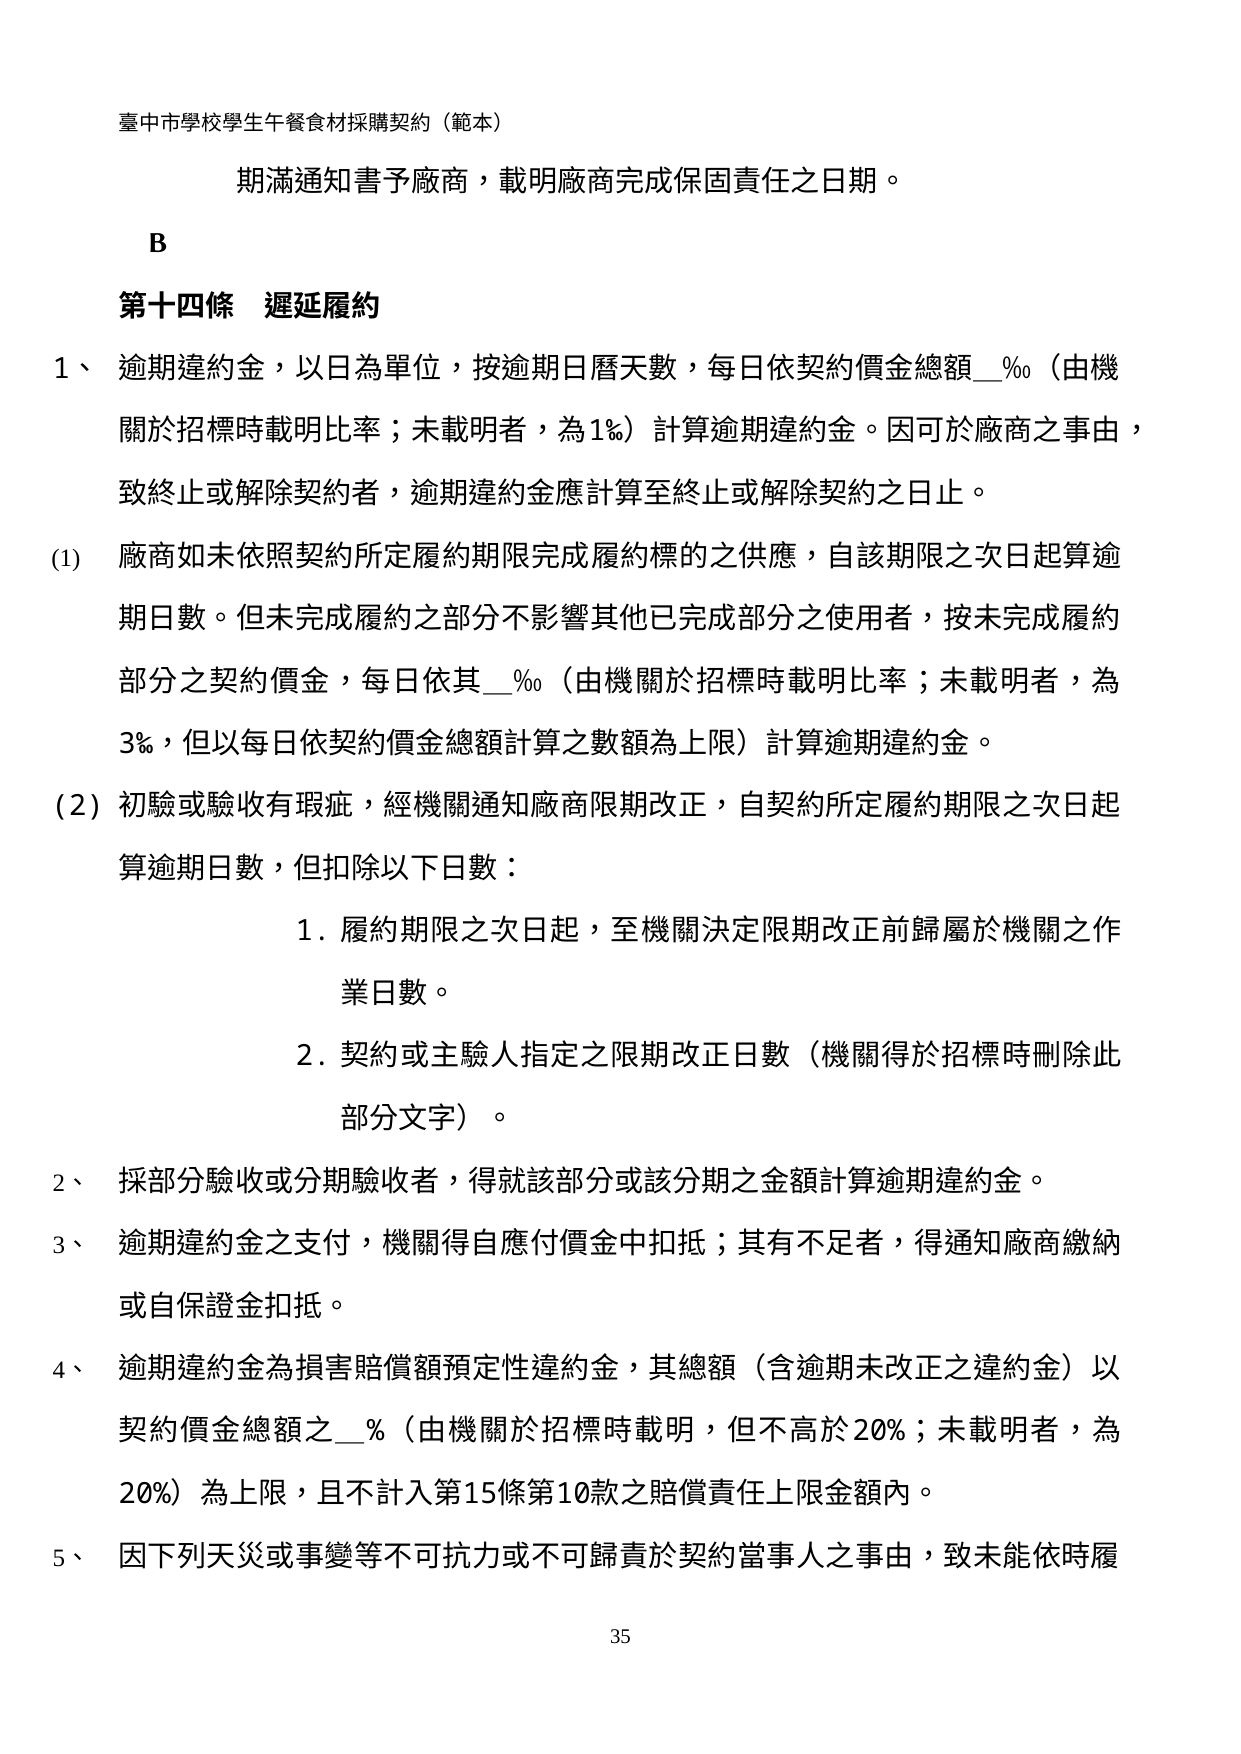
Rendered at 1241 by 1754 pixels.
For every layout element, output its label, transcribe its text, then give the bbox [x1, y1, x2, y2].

list 初驗或驗收有瑕疵，經機關通知廠商限期改正，自契約所定履約期限之次日起算逾期日數，但扣除以下日數： [51, 762, 1122, 887]
list 因下列天災或事變等不可抗力或不可歸責於契約當事人之事由，致未能依時履 [52, 1512, 1122, 1574]
text  [148, 199, 1122, 262]
list 廠商如未依照契約所定履約期限完成履約標的之供應，自該期限之次日起算逾期日數。但未完成履約之部分不影響其他已完成部分之使用者，按未完成履約部分之契約價金，每日依其＿‰（由機關於招標時載明比率；未載明者，為3‰，但以每日依契約價金總額計算之數額為上限）計算逾期違約金。 [51, 512, 1122, 762]
list 逾期違約金之支付，機關得自應付價金中扣抵；其有不足者，得通知廠商繳納或自保證金扣抵。 [52, 1199, 1122, 1324]
text 第十四條 遲延履約 [118, 262, 1122, 324]
list 採部分驗收或分期驗收者，得就該部分或該分期之金額計算逾期違約金。 [52, 1137, 1122, 1199]
list 逾期違約金，以日為單位，按逾期日曆天數，每日依契約價金總額＿‰（由機關於招標時載明比率；未載明者，為1‰）計算逾期違約金。因可於廠商之事由，致終止或解除契約者，逾期違約金應計算至終止或解除契約之日止。 [52, 324, 1122, 512]
list 契約或主驗人指定之限期改正日數（機關得於招標時刪除此部分文字）。 [295, 1012, 1122, 1137]
list 逾期違約金為損害賠償額預定性違約金，其總額（含逾期未改正之違約金）以契約價金總額之＿%（由機關於招標時載明，但不高於20%；未載明者，為20%）為上限，且不計入第15條第10款之賠償責任上限金額內。 [52, 1324, 1122, 1512]
list 期滿通知書予廠商，載明廠商完成保固責任之日期。 [177, 137, 1122, 199]
list 履約期限之次日起，至機關決定限期改正前歸屬於機關之作業日數。 [295, 887, 1122, 1012]
